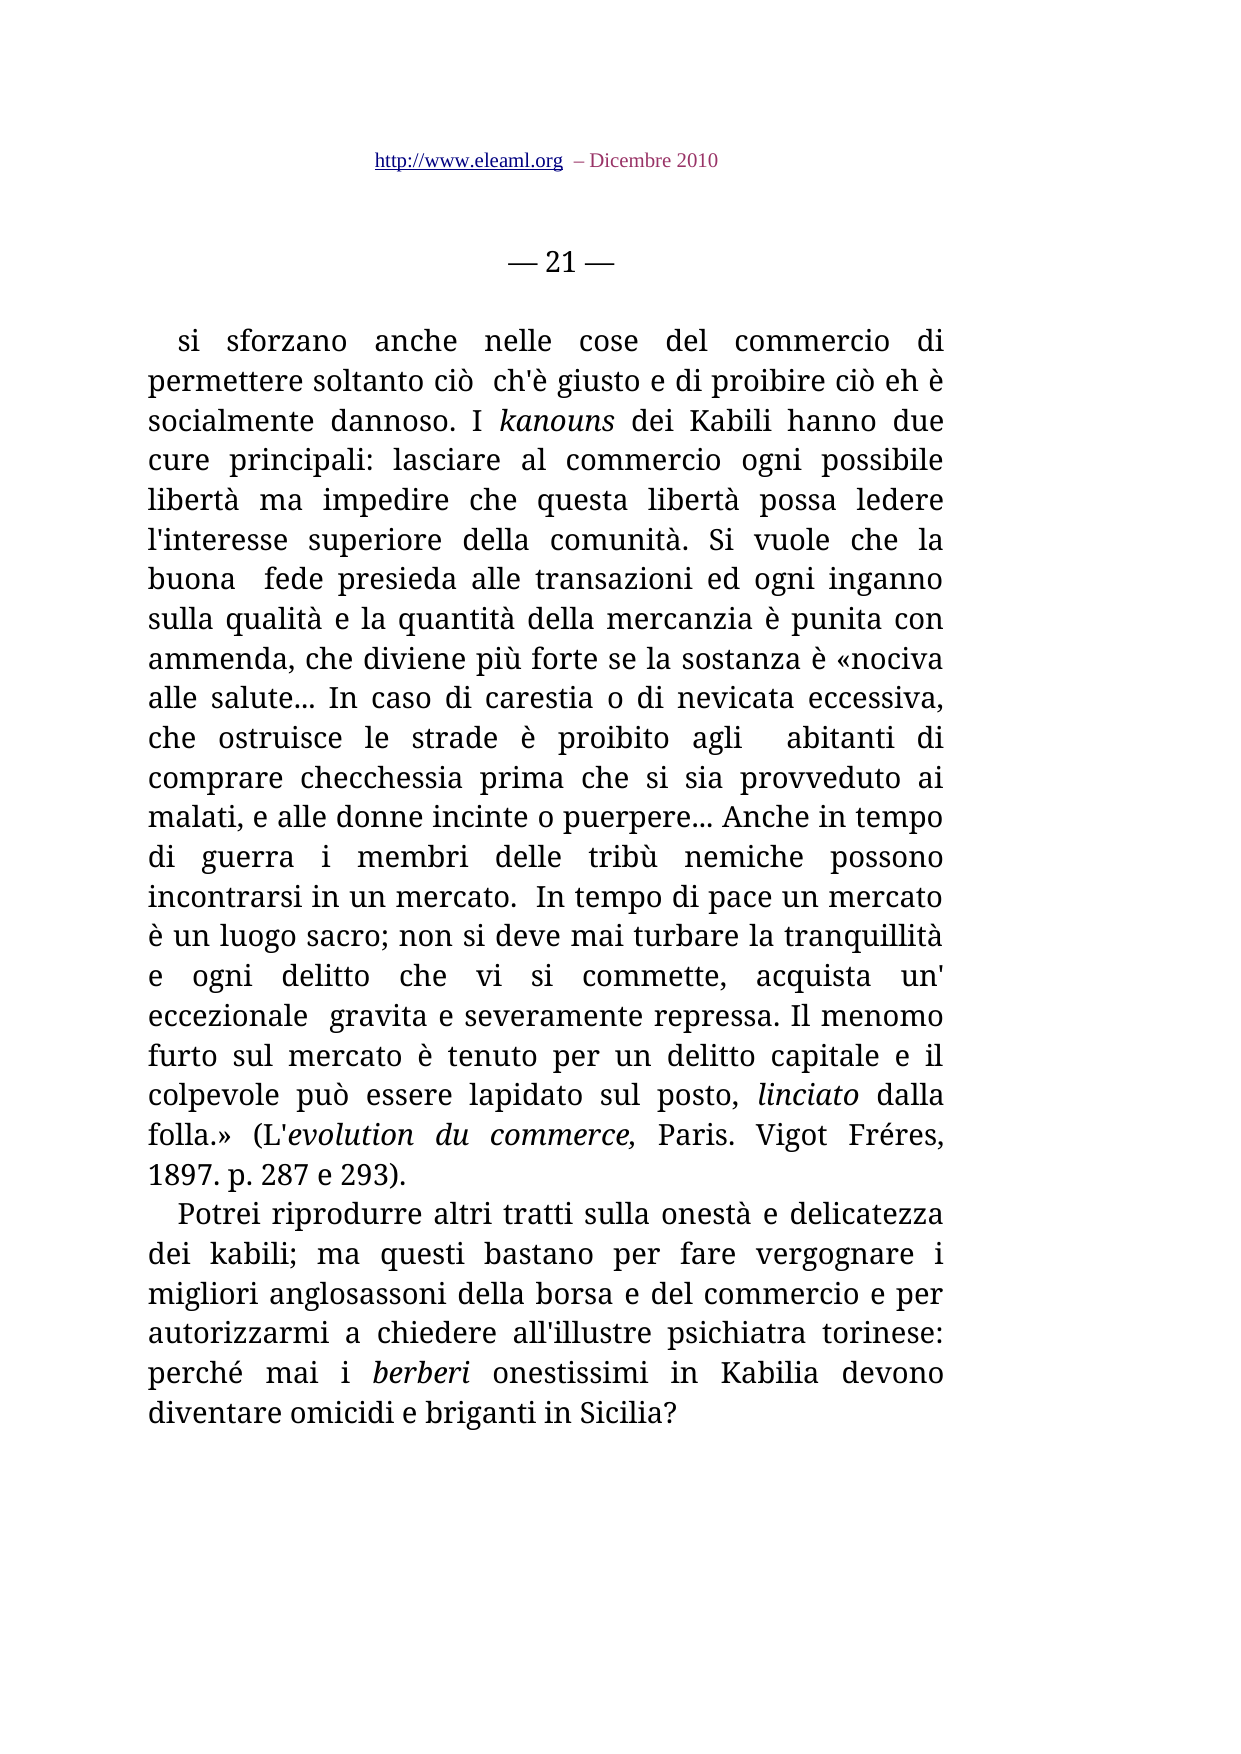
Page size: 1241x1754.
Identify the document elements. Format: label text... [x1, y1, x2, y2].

text — 21 — [148, 241, 945, 281]
text Potrei riprodurre altri tratti sulla onestà e delicatezza dei kabili; ma questi bastano per fare vergognare i migliori anglosassoni della borsa e del commercio e per autorizzarmi a chiedere all'illustre psichiatra torinese: perché mai i berberi onestissimi in Kabilia devono diventare omicidi e briganti in Sicilia? [148, 1193, 945, 1432]
text si sforzano anche nelle cose del commercio di permettere soltanto ciò ch'è giusto e di proibire ciò eh è socialmente dannoso. I kanouns dei Kabili hanno due cure principali: lasciare al commercio ogni possibile libertà ma impedire che questa libertà possa ledere l'interesse superiore della comunità. Si vuole che la buona fede presieda alle transazioni ed ogni inganno sulla qualità e la quantità della mercanzia è punita con ammenda, che diviene più forte se la sostanza è «nociva alle salute... In caso di carestia o di nevicata eccessiva, che ostruisce le strade è proibito agli abitanti di comprare checchessia prima che si sia provveduto ai malati, e alle donne incinte o puerpere... Anche in tempo di guerra i membri delle tribù nemiche possono incontrarsi in un mercato. In tempo di pace un mercato è un luogo sacro; non si deve mai turbare la tranquillità e ogni delitto che vi si commette, acquista un' eccezionale gravita e severamente repressa. Il menomo furto sul mercato è tenuto per un delitto capitale e il colpevole può essere lapidato sul posto, linciato dalla folla.» (L'evolution du commerce, Paris. Vigot Fréres, 1897. p. 287 e 293). [148, 320, 945, 1193]
